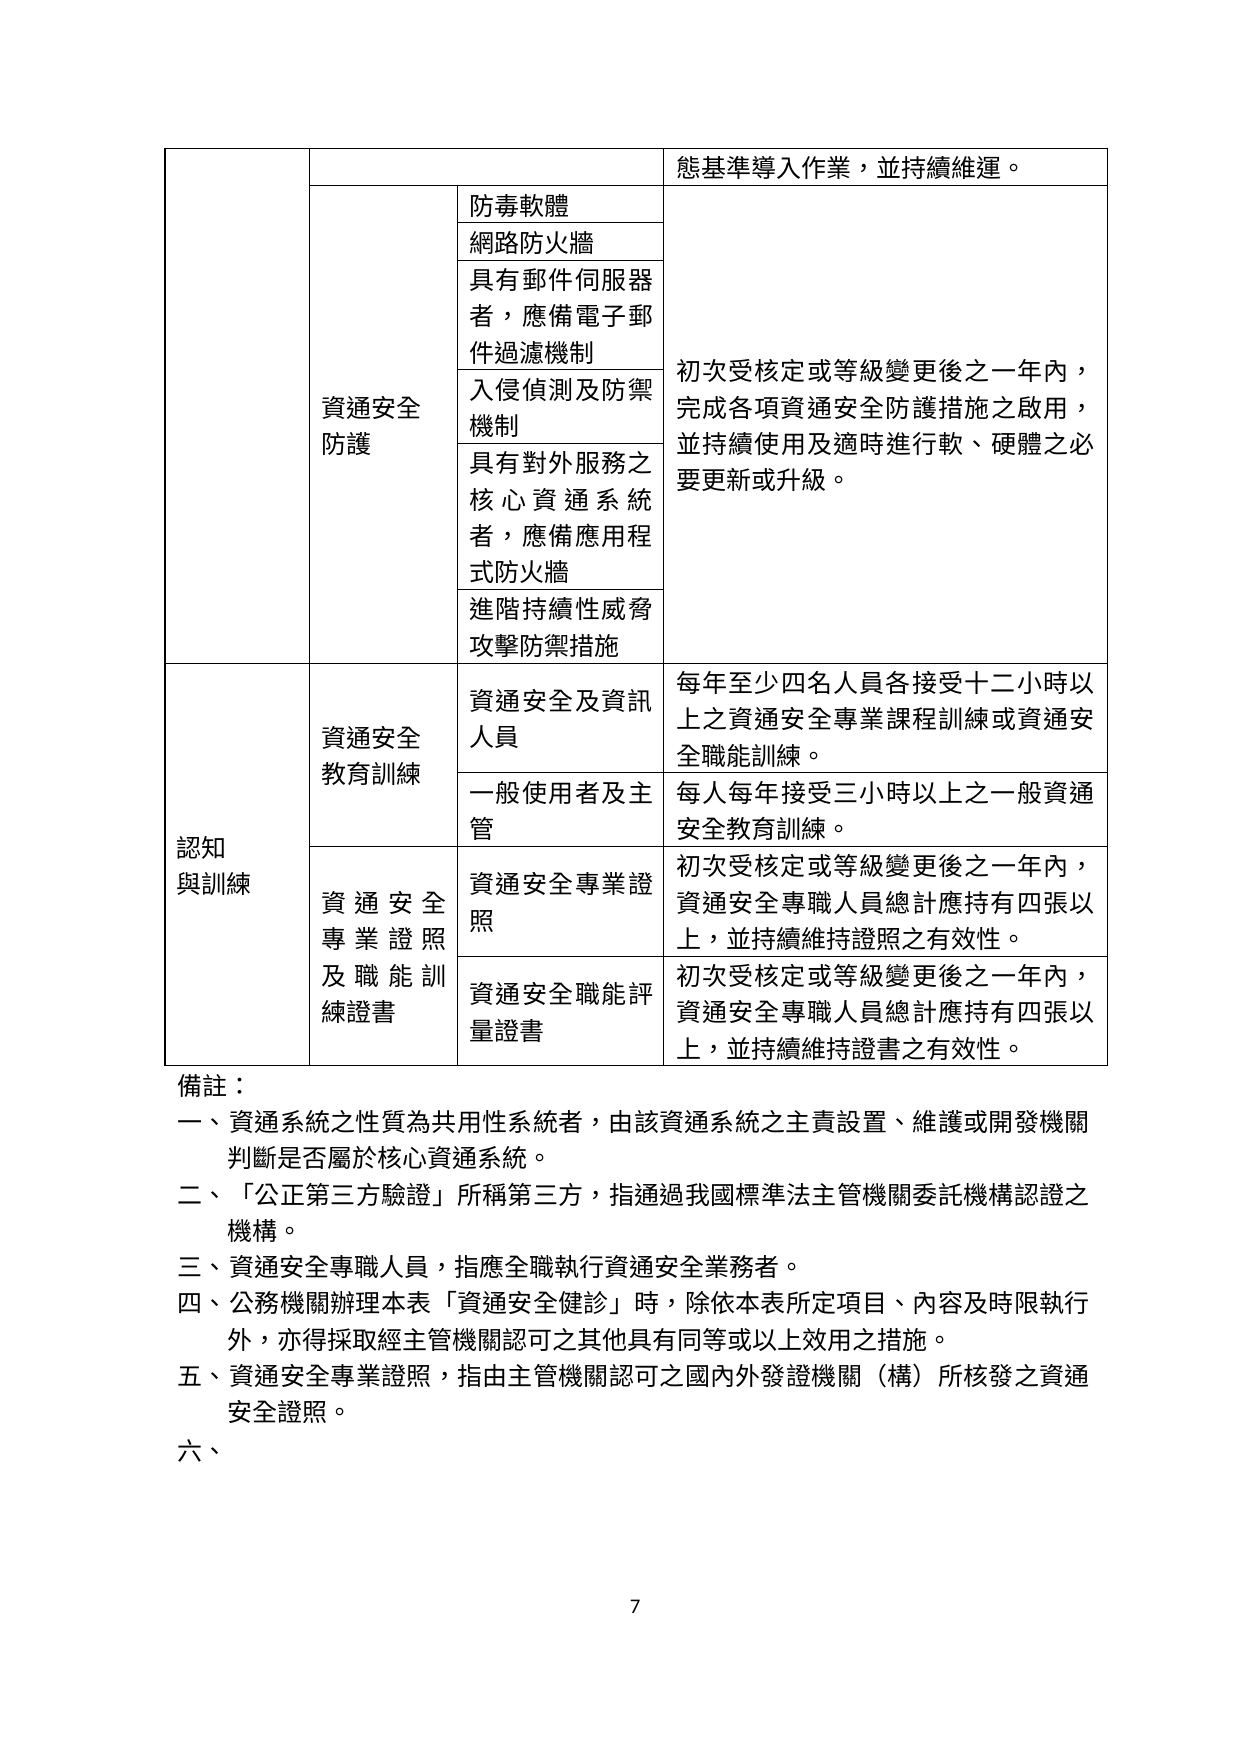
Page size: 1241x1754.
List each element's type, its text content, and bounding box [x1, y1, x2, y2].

table_cell 防毒軟體 [458, 186, 663, 222]
table_cell 認知 與訓練 [166, 664, 309, 1065]
list 資通安全專業證照，指由主管機關認可之國內外發證機關（構）所核發之資通安全證照。 [177, 1356, 1092, 1429]
table_cell 進階持續性威脅攻擊防禦措施 [458, 590, 663, 662]
table_cell 一般使用者及主管 [458, 773, 663, 846]
table_cell 每年至少四名人員各接受十二小時以上之資通安全專業課程訓練或資通安全職能訓練。 [664, 664, 1107, 772]
table_cell 網路防火牆 [458, 223, 663, 259]
table_cell 初次受核定或等級變更後之一年內，資通安全專職人員總計應持有四張以上，並持續維持證書之有效性。 [664, 957, 1107, 1065]
list 公務機關辦理本表「資通安全健診」時，除依本表所定項目、內容及時限執行外，亦得採取經主管機關認可之其他具有同等或以上效用之措施。 [177, 1284, 1092, 1356]
text 備註： [177, 1066, 1092, 1103]
table_cell 具有郵件伺服器者，應備電子郵件過濾機制 [458, 261, 663, 369]
table_cell 資通安全及資訊人員 [458, 664, 663, 772]
table_cell 資通安全 防護 [310, 186, 457, 662]
table_cell 初次受核定或等級變更後之一年內，資通安全專職人員總計應持有四張以上，並持續維持證照之有效性。 [664, 847, 1107, 956]
table_cell 每人每年接受三小時以上之一般資通安全教育訓練。 [664, 773, 1107, 846]
table_cell 具有對外服務之核心資通系統者，應備應用程式防火牆 [458, 444, 663, 589]
list 「公正第三方驗證」所稱第三方，指通過我國標準法主管機關委託機構認證之機構。 [177, 1175, 1092, 1248]
list 資通安全專職人員，指應全職執行資通安全業務者。 [177, 1248, 1092, 1284]
table_cell 資通安全職能評量證書 [458, 957, 663, 1065]
table_cell [166, 149, 309, 662]
table_cell 態基準導入作業，並持續維運。 [664, 149, 1107, 185]
table_cell 資通安全 教育訓練 [310, 664, 457, 846]
table_cell 初次受核定或等級變更後之一年內，完成各項資通安全防護措施之啟用，並持續使用及適時進行軟、硬體之必要更新或升級。 [664, 186, 1107, 662]
table_cell 入侵偵測及防禦機制 [458, 370, 663, 443]
list 資通系統之性質為共用性系統者，由該資通系統之主責設置、維護或開發機關判斷是否屬於核心資通系統。 [177, 1103, 1092, 1175]
table_cell 資通安全專業證照 [458, 847, 663, 956]
table_cell 資通安全專業證照及職能訓練證書 [310, 847, 457, 1065]
table_cell [310, 149, 663, 185]
